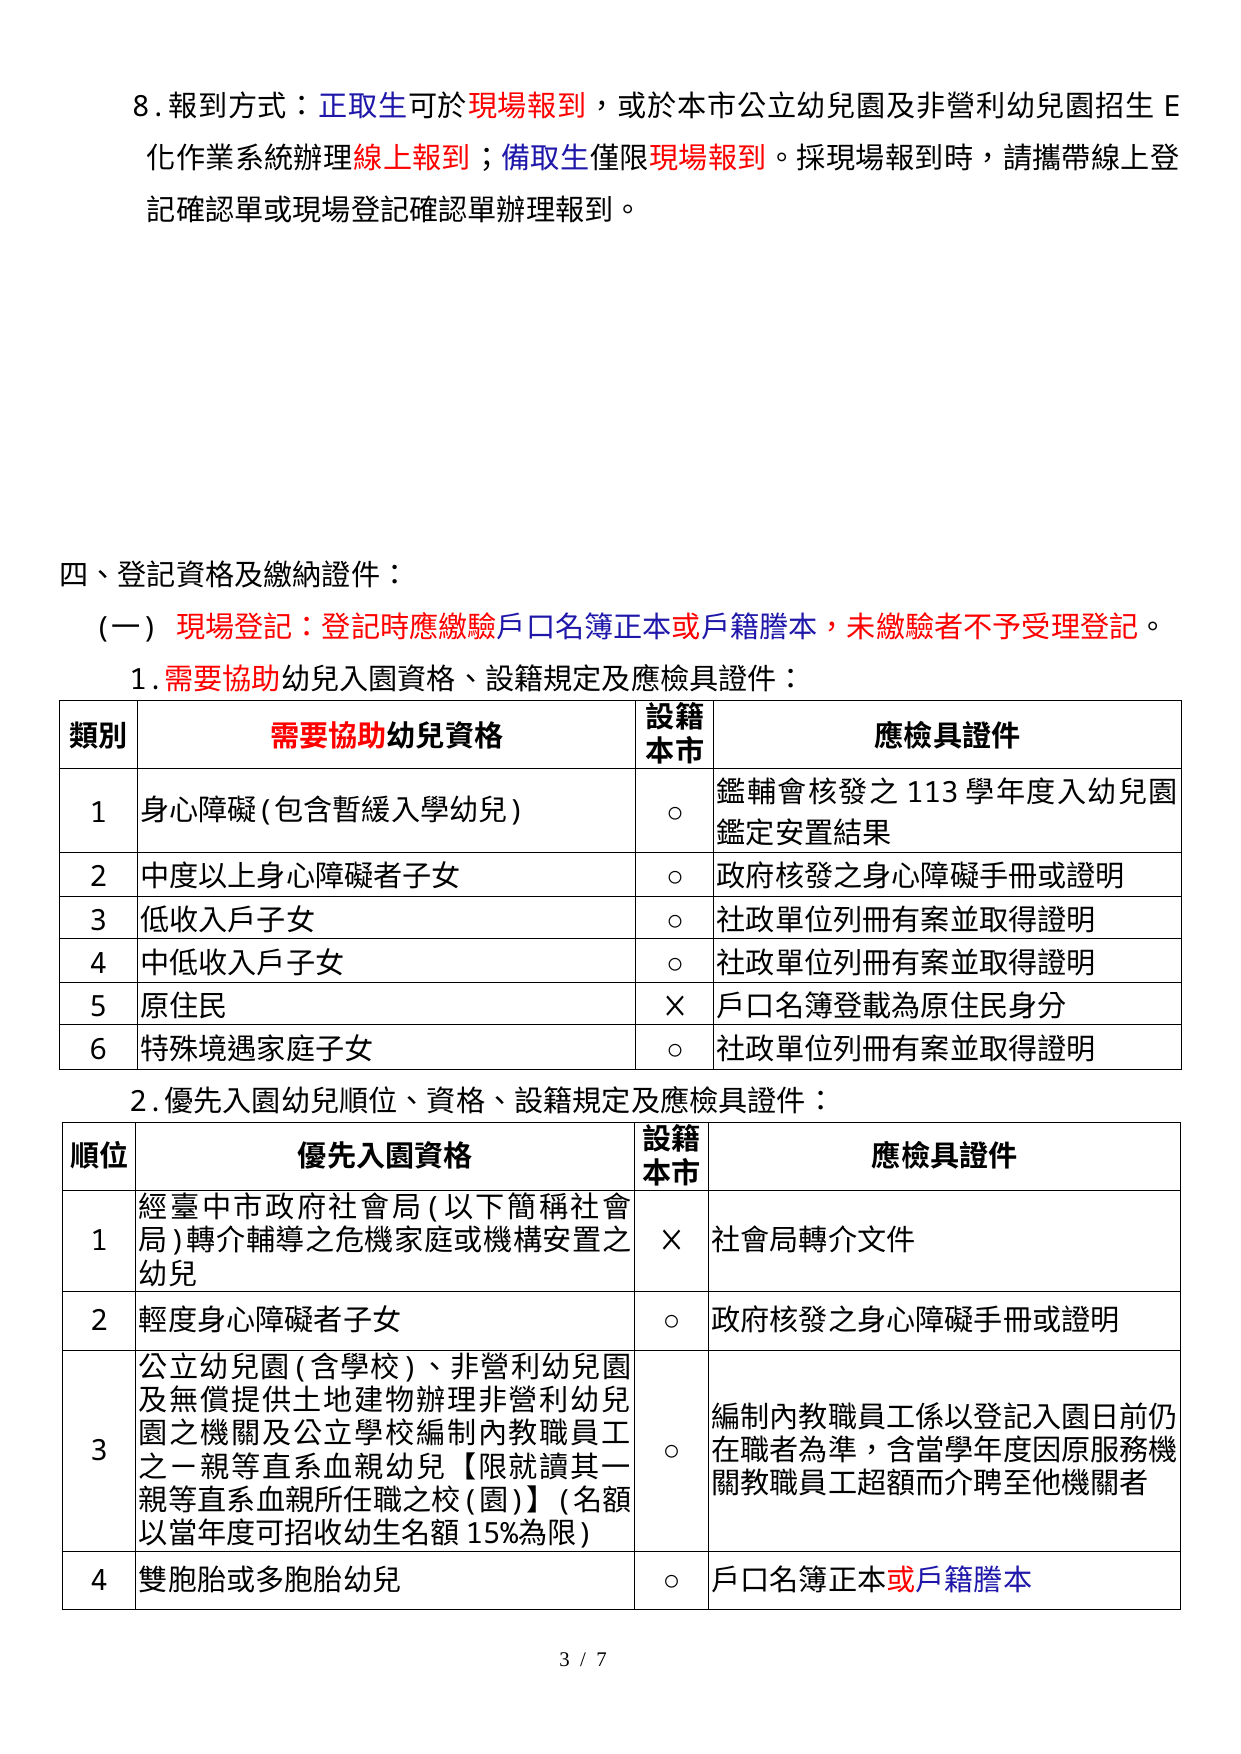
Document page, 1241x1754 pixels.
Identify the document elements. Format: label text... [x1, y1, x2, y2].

table_cell 編制內教職員工係以登記入園日前仍在職者為準，含當學年度因原服務機關教職員工超額而介聘至他機關者 [709, 1351, 1180, 1551]
table_cell 3 [60, 897, 137, 938]
table_cell 政府核發之身心障礙手冊或證明 [709, 1292, 1180, 1349]
table_cell 政府核發之身心障礙手冊或證明 [714, 853, 1181, 896]
table_cell ╳ [635, 1191, 708, 1291]
table_cell ○ [636, 897, 713, 938]
table_cell 中度以上身心障礙者子女 [138, 853, 635, 896]
table_header 應檢具證件 [709, 1123, 1180, 1190]
table_cell 2 [60, 853, 137, 896]
table_header 設籍本市 [635, 1123, 708, 1190]
text (一) 現場登記：登記時應繳驗戶口名簿正本或戶籍謄本，未繳驗者不予受理登記。 [59, 596, 1181, 648]
table_cell 社政單位列冊有案並取得證明 [714, 897, 1181, 938]
table_cell 中低收入戶子女 [138, 939, 635, 982]
table_cell ○ [635, 1351, 708, 1551]
table_cell 經臺中市政府社會局(以下簡稱社會局)轉介輔導之危機家庭或機構安置之幼兒 [136, 1191, 634, 1291]
table_cell 5 [60, 983, 137, 1024]
text 1.需要協助幼兒入園資格、設籍規定及應檢具證件： [59, 648, 1181, 700]
text 2.優先入園幼兒順位、資格、設籍規定及應檢具證件： [59, 1070, 1181, 1122]
table_cell 雙胞胎或多胞胎幼兒 [136, 1552, 634, 1609]
table_cell 特殊境遇家庭子女 [138, 1025, 635, 1069]
table_cell 社會局轉介文件 [709, 1191, 1180, 1291]
table_cell 身心障礙(包含暫緩入學幼兒) [138, 769, 635, 852]
table_cell 3 [63, 1351, 135, 1551]
table_cell 1 [60, 769, 137, 852]
table_cell 戶口名簿登載為原住民身分 [714, 983, 1181, 1024]
table_header 優先入園資格 [136, 1123, 634, 1190]
table_cell ○ [635, 1292, 708, 1349]
table_cell 2 [63, 1292, 135, 1349]
table_cell 公立幼兒園(含學校)、非營利幼兒園及無償提供土地建物辦理非營利幼兒園之機關及公立學校編制內教職員工之ㄧ親等直系血親幼兒【限就讀其一親等直系血親所任職之校(園)】(名額以當年度可招收幼生名額15%為限) [136, 1351, 634, 1551]
table_cell 社政單位列冊有案並取得證明 [714, 1025, 1181, 1069]
table_cell 戶口名簿正本或戶籍謄本 [709, 1552, 1180, 1609]
table_cell ○ [636, 769, 713, 852]
table_header 設籍本市 [636, 701, 713, 768]
table_cell ○ [636, 939, 713, 982]
table_cell 原住民 [138, 983, 635, 1024]
table_header 應檢具證件 [714, 701, 1181, 768]
table_cell 輕度身心障礙者子女 [136, 1292, 634, 1349]
table_header 順位 [63, 1123, 135, 1190]
table_cell 6 [60, 1025, 137, 1069]
table_cell 1 [63, 1191, 135, 1291]
table_cell 4 [60, 939, 137, 982]
text 四、登記資格及繳納證件： [59, 544, 1181, 596]
table_cell ╳ [636, 983, 713, 1024]
table_header 類別 [60, 701, 137, 768]
table_cell ○ [636, 853, 713, 896]
table_cell 社政單位列冊有案並取得證明 [714, 939, 1181, 982]
table_cell 低收入戶子女 [138, 897, 635, 938]
table_cell 鑑輔會核發之113學年度入幼兒園鑑定安置結果 [714, 769, 1181, 852]
table_header 需要協助幼兒資格 [138, 701, 635, 768]
table_cell 4 [63, 1552, 135, 1609]
text 8.報到方式：正取生可於現場報到，或於本市公立幼兒園及非營利幼兒園招生E化作業系統辦理線上報到；備取生僅限現場報到。採現場報到時，請攜帶線上登記確認單或現場登記確認單辦理報到。 [59, 75, 1181, 231]
table_cell ○ [636, 1025, 713, 1069]
table_cell ○ [635, 1552, 708, 1609]
